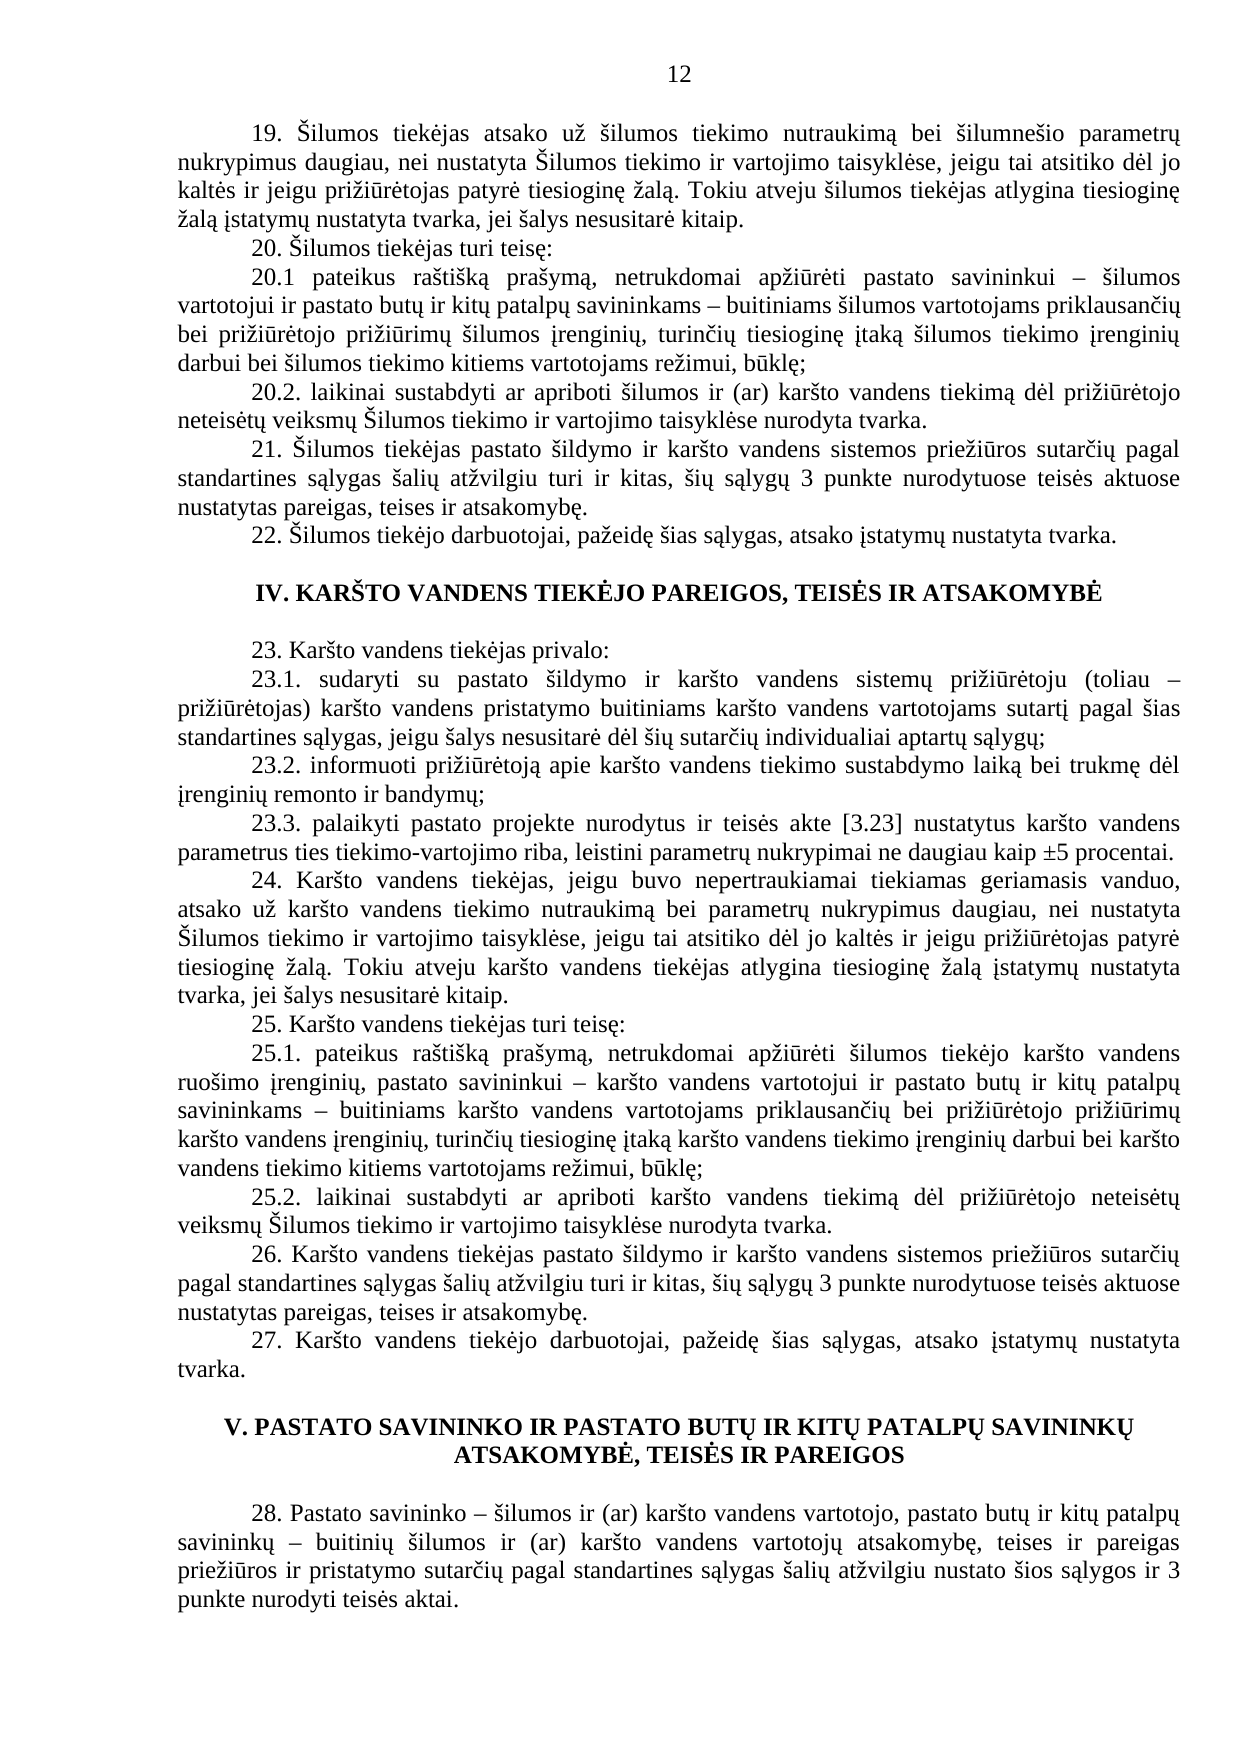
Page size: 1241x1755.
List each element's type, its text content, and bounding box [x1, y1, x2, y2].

text 23.3. palaikyti pastato projekte nurodytus ir teisės akte [3.23] nustatytus karšto vandens parametrus ties tiekimo-vartojimo riba, leistini parametrų nukrypimai ne daugiau kaip ±5 procentai. [177, 808, 1181, 866]
text 26. Karšto vandens tiekėjas pastato šildymo ir karšto vandens sistemos priežiūros sutarčių pagal standartines sąlygas šalių atžvilgiu turi ir kitas, šių sąlygų 3 punkte nurodytuose teisės aktuose nustatytas pareigas, teises ir atsakomybę. [177, 1239, 1181, 1326]
text 25. Karšto vandens tiekėjas turi teisę: [177, 1009, 1181, 1038]
text 20.1 pateikus raštišką prašymą, netrukdomai apžiūrėti pastato savininkui – šilumos vartotojui ir pastato butų ir kitų patalpų savininkams – buitiniams šilumos vartotojams priklausančių bei prižiūrėtojo prižiūrimų šilumos įrenginių, turinčių tiesioginę įtaką šilumos tiekimo įrenginių darbui bei šilumos tiekimo kitiems vartotojams režimui, būklę; [177, 262, 1181, 377]
text 20. Šilumos tiekėjas turi teisę: [177, 233, 1181, 262]
text 23.1. sudaryti su pastato šildymo ir karšto vandens sistemų prižiūrėtoju (toliau – prižiūrėtojas) karšto vandens pristatymo buitiniams karšto vandens vartotojams sutartį pagal šias standartines sąlygas, jeigu šalys nesusitarė dėl šių sutarčių individualiai aptartų sąlygų; [177, 664, 1181, 751]
text 25.1. pateikus raštišką prašymą, netrukdomai apžiūrėti šilumos tiekėjo karšto vandens ruošimo įrenginių, pastato savininkui – karšto vandens vartotojui ir pastato butų ir kitų patalpų savininkams – buitiniams karšto vandens vartotojams priklausančių bei prižiūrėtojo prižiūrimų karšto vandens įrenginių, turinčių tiesioginę įtaką karšto vandens tiekimo įrenginių darbui bei karšto vandens tiekimo kitiems vartotojams režimui, būklę; [177, 1038, 1181, 1182]
text 24. Karšto vandens tiekėjas, jeigu buvo nepertraukiamai tiekiamas geriamasis vanduo, atsako už karšto vandens tiekimo nutraukimą bei parametrų nukrypimus daugiau, nei nustatyta Šilumos tiekimo ir vartojimo taisyklėse, jeigu tai atsitiko dėl jo kaltės ir jeigu prižiūrėtojas patyrė tiesioginę žalą. Tokiu atveju karšto vandens tiekėjas atlygina tiesioginę žalą įstatymų nustatyta tvarka, jei šalys nesusitarė kitaip. [177, 866, 1181, 1009]
text V. PASTATO SAVININKO ir pastato butų ir kitų patalpų savininkų ATSAKOMYBĖ, TEISĖS IR PAREIGOS [177, 1412, 1181, 1469]
text 21. Šilumos tiekėjas pastato šildymo ir karšto vandens sistemos priežiūros sutarčių pagal standartines sąlygas šalių atžvilgiu turi ir kitas, šių sąlygų 3 punkte nurodytuose teisės aktuose nustatytas pareigas, teises ir atsakomybę. [177, 434, 1181, 521]
text 25.2. laikinai sustabdyti ar apriboti karšto vandens tiekimą dėl prižiūrėtojo neteisėtų veiksmų Šilumos tiekimo ir vartojimo taisyklėse nurodyta tvarka. [177, 1182, 1181, 1239]
text 22. Šilumos tiekėjo darbuotojai, pažeidę šias sąlygas, atsako įstatymų nustatyta tvarka. [177, 521, 1181, 549]
text 19. Šilumos tiekėjas atsako už šilumos tiekimo nutraukimą bei šilumnešio parametrų nukrypimus daugiau, nei nustatyta Šilumos tiekimo ir vartojimo taisyklėse, jeigu tai atsitiko dėl jo kaltės ir jeigu prižiūrėtojas patyrė tiesioginę žalą. Tokiu atveju šilumos tiekėjas atlygina tiesioginę žalą įstatymų nustatyta tvarka, jei šalys nesusitarė kitaip. [177, 118, 1181, 233]
text 23. Karšto vandens tiekėjas privalo: [177, 636, 1181, 664]
text IV. KARŠTO VANDENS TIEKĖJO PAREIGOS, TEISĖS IR ATSAKOMYBĖ [177, 578, 1181, 607]
text 23.2. informuoti prižiūrėtoją apie karšto vandens tiekimo sustabdymo laiką bei trukmę dėl įrenginių remonto ir bandymų; [177, 751, 1181, 808]
text 20.2. laikinai sustabdyti ar apriboti šilumos ir (ar) karšto vandens tiekimą dėl prižiūrėtojo neteisėtų veiksmų Šilumos tiekimo ir vartojimo taisyklėse nurodyta tvarka. [177, 377, 1181, 434]
text 27. Karšto vandens tiekėjo darbuotojai, pažeidę šias sąlygas, atsako įstatymų nustatyta tvarka. [177, 1326, 1181, 1383]
text 28. Pastato savininko – šilumos ir (ar) karšto vandens vartotojo, pastato butų ir kitų patalpų savininkų – buitinių šilumos ir (ar) karšto vandens vartotojų atsakomybę, teises ir pareigas priežiūros ir pristatymo sutarčių pagal standartines sąlygas šalių atžvilgiu nustato šios sąlygos ir 3 punkte nurodyti teisės aktai. [177, 1498, 1181, 1613]
